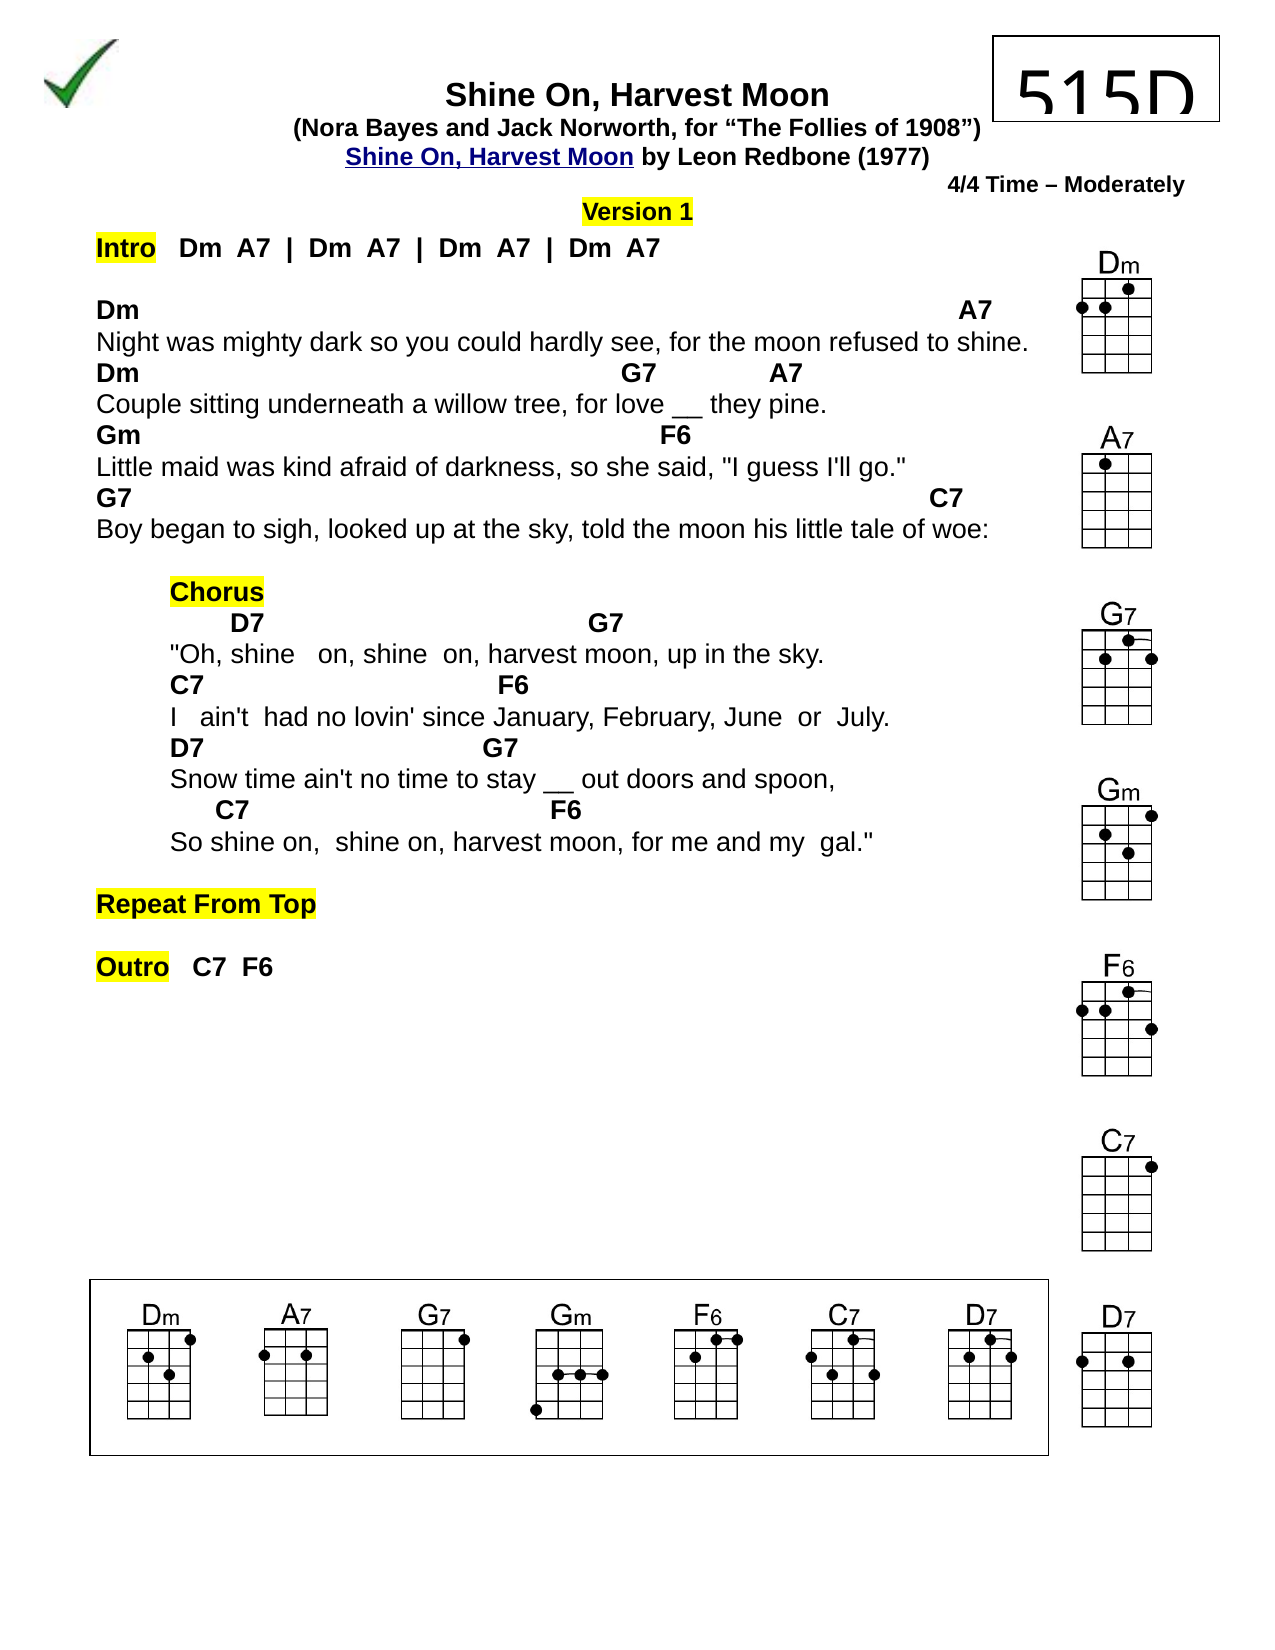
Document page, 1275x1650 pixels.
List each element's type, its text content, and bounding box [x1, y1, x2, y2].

picture [794, 1285, 891, 1436]
table_cell [364, 1280, 501, 1455]
picture [384, 1285, 481, 1436]
table_cell [1049, 1104, 1185, 1279]
picture [1063, 231, 1170, 391]
table_cell [227, 1280, 364, 1455]
table_cell [911, 1280, 1048, 1455]
picture [931, 1285, 1028, 1436]
picture [110, 1285, 207, 1436]
text [994, 37, 1219, 121]
picture [1063, 934, 1170, 1094]
table_cell [1049, 929, 1185, 1104]
text Shine On, Harvest Moon by Leon Redbone (1977) [90, 142, 1185, 171]
picture [1063, 1285, 1170, 1445]
table_cell [1049, 753, 1185, 928]
text Version 1 [90, 197, 1185, 226]
picture [247, 1285, 344, 1432]
picture [518, 1285, 620, 1436]
text Shine On, Harvest Moon [90, 75, 992, 113]
picture [1063, 582, 1170, 743]
table_cell [1049, 401, 1185, 576]
picture [43, 39, 119, 108]
picture [1063, 1109, 1170, 1269]
table_cell [1049, 576, 1185, 753]
table_cell [774, 1280, 911, 1455]
picture [1063, 758, 1170, 918]
text 515Dm [1157, 76, 1186, 113]
table_header Intro Dm A7 | Dm A7 | Dm A7 | Dm A7 Dm A7 Night was mighty dark so you could hardly see, for the moon refused to shine. Dm G7 A7 Couple sitting underneath a willow tree, for love __ they pine. Gm F6 Little maid was kind afraid of darkness, so she said, "I guess I'll go." G7 C7 Boy began to sigh, looked up at the sky, told the moon his little tale of woe: Chorus D7 G7 "Oh, shine on, shine on, harvest moon, up in the sky. C7 F6 I ain't had no lovin' since January, February, June or July. D7 G7 Snow time ain't no time to stay __ out doors and spoon, C7 F6 So shine on, shine on, harvest moon, for me and my gal." Repeat From Top Outro C7 F6 [90, 226, 1048, 1279]
table_cell [638, 1280, 774, 1455]
text 4/4 Time – Moderately [90, 171, 1185, 197]
picture [1063, 407, 1170, 566]
table_cell [501, 1280, 637, 1455]
text (Nora Bayes and Jack Norworth, for “The Follies of 1908”) [90, 113, 1185, 142]
table_header [1049, 226, 1185, 401]
table_cell [1049, 1279, 1185, 1455]
picture [657, 1285, 754, 1436]
table_cell [91, 1280, 227, 1455]
text 515Dm [1009, 44, 1204, 113]
